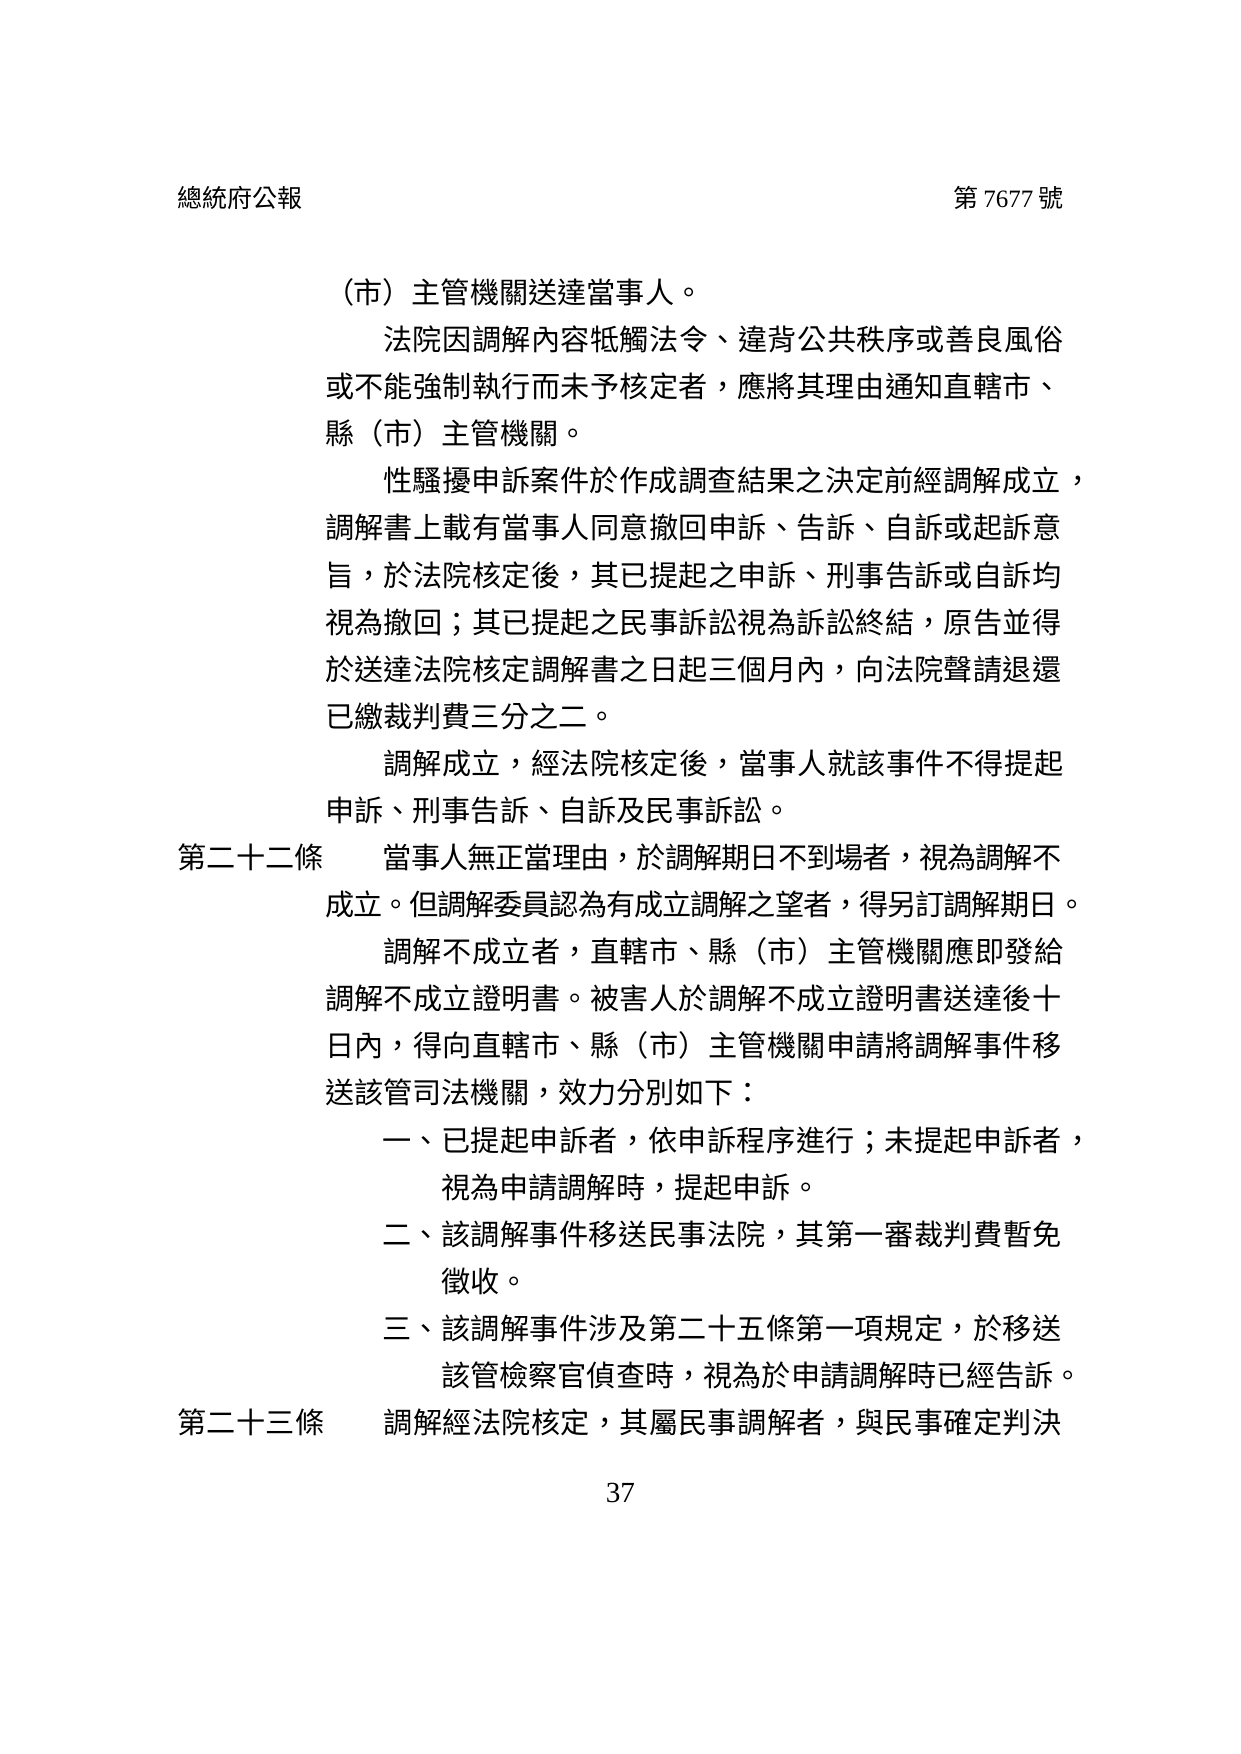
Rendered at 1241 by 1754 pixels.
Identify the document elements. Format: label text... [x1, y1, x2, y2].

text 一、 已提起申訴者，依申訴程序進行；未提起申訴者，視為申請調解時，提起申訴。 [382, 1113, 1063, 1207]
text 調解成立，經法院核定後，當事人就該事件不得提起申訴、刑事告訴、自訴及民事訴訟。 [325, 737, 1063, 831]
text 二、 該調解事件移送民事法院，其第一審裁判費暫免徵收。 [382, 1207, 1063, 1302]
text 第二十二條 當事人無正當理由，於調解期日不到場者，視為調解不成立。但調解委員認為有成立調解之望者，得另訂調解期日。 [177, 831, 1063, 925]
text 第二十三條 調解經法院核定，其屬民事調解者，與民事確定判決有同一之效力；屬涉及第二十五條第一項規定之刑事調解，以給付金錢或其他代替物或有價證券之一定數量為標的者，其調解書得為執行名義。 [177, 1396, 1063, 1443]
text 法院因調解內容牴觸法令、違背公共秩序或善良風俗或不能強制執行而未予核定者，應將其理由通知直轄市、縣（市）主管機關。 [325, 313, 1063, 454]
text （市）主管機關送達當事人。 [325, 266, 1063, 313]
text 性騷擾申訴案件於作成調查結果之決定前經調解成立，調解書上載有當事人同意撤回申訴、告訴、自訴或起訴意旨，於法院核定後，其已提起之申訴、刑事告訴或自訴均視為撤回；其已提起之民事訴訟視為訴訟終結，原告並得於送達法院核定調解書之日起三個月內，向法院聲請退還已繳裁判費三分之二。 [325, 454, 1063, 737]
text 三、 該調解事件涉及第二十五條第一項規定，於移送該管檢察官偵查時，視為於申請調解時已經告訴。 [382, 1302, 1063, 1396]
text 調解不成立者，直轄市、縣（市）主管機關應即發給調解不成立證明書。被害人於調解不成立證明書送達後十日內，得向直轄市、縣（市）主管機關申請將調解事件移送該管司法機關，效力分別如下： [325, 925, 1063, 1113]
